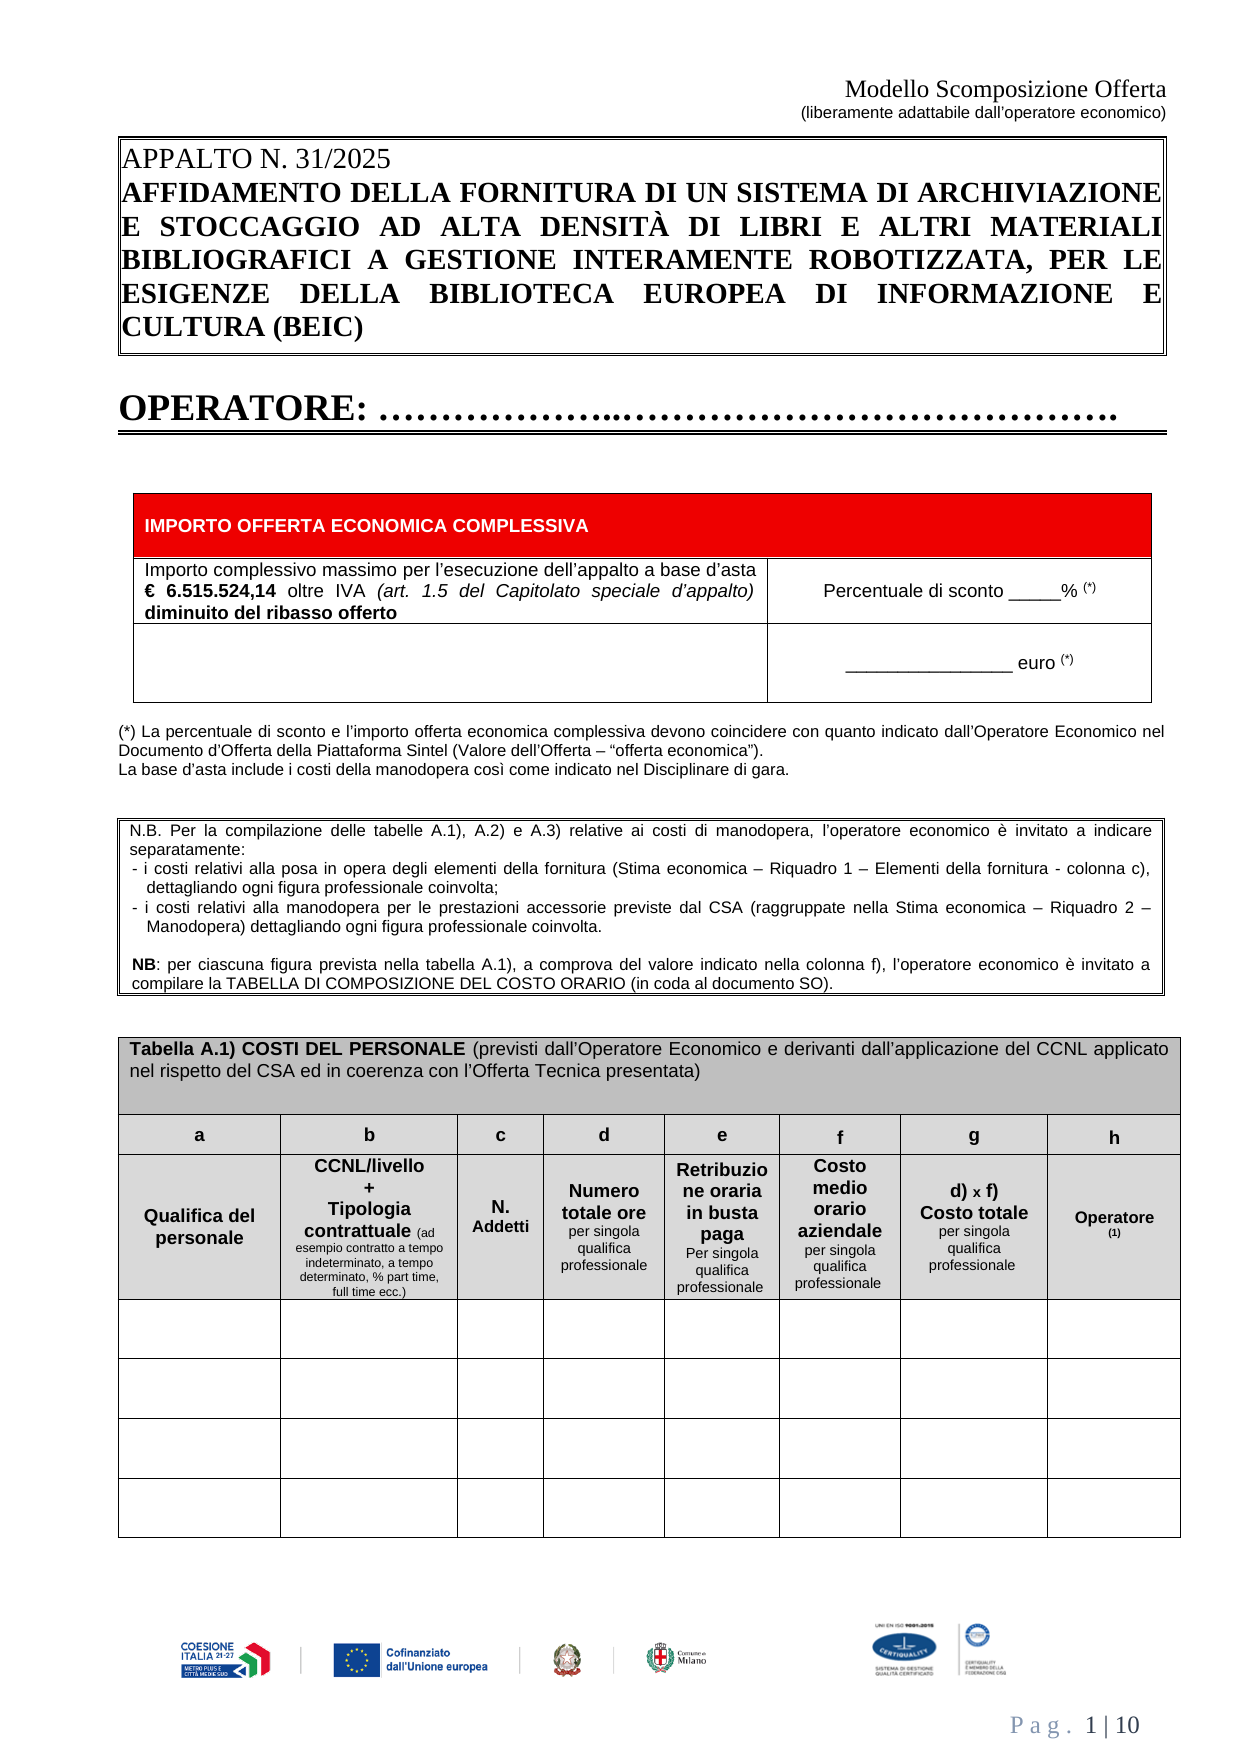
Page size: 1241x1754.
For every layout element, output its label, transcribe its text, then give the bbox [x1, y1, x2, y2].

table_cell d) x f) Costo totale per singola qualifica professionale [901, 1155, 1047, 1299]
table_cell [544, 1300, 664, 1358]
table_cell [458, 1300, 543, 1358]
table_cell [134, 624, 767, 702]
table_header IMPORTO OFFERTA ECONOMICA COMPLESSIVA [134, 494, 1151, 557]
table_header N.B. Per la compilazione delle tabelle A.1), A.2) e A.3) relative ai costi di manodopera, l’operatore economico è invitato a indicare separatamente: - i costi relativi alla posa in opera degli elementi della fornitura (Stima economica – Riquadro 1 – Elementi della fornitura - colonna c), dettagliando ogni figura professionale coinvolta; - i costi relativi alla manodopera per le prestazioni accessorie previste dal CSA (raggruppate nella Stima economica – Riquadro 2 – Manodopera) dettagliando ogni figura professionale coinvolta. NB: per ciascuna figura prevista nella tabella A.1), a comprova del valore indicato nella colonna f), l’operatore economico è invitato a compilare la TABELLA DI COMPOSIZIONE DEL COSTO ORARIO (in coda al documento SO). [120, 821, 1162, 993]
table_cell [1048, 1479, 1180, 1537]
table_cell [1048, 1419, 1180, 1477]
table_cell [458, 1359, 543, 1418]
table_cell [119, 1300, 280, 1358]
table_cell [901, 1300, 1047, 1358]
table_cell [901, 1479, 1047, 1537]
table_cell h [1048, 1115, 1180, 1154]
table_cell [780, 1300, 900, 1358]
table_cell Percentuale di sconto _____% (*) [768, 559, 1151, 623]
table_cell Qualifica del personale [119, 1155, 280, 1299]
table_cell [780, 1359, 900, 1418]
table_cell [544, 1359, 664, 1418]
table_cell [281, 1300, 457, 1358]
text (*) La percentuale di sconto e l’importo offerta economica complessiva devono coincidere con quanto indicato dall’Operatore Economico nel Documento d’Offerta della Piattaforma Sintel (Valore dell’Offerta – “offerta economica”). [118, 722, 1167, 760]
text La base d’asta include i costi della manodopera così come indicato nel Disciplinare di gara. [118, 760, 1167, 779]
table_cell [119, 1359, 280, 1418]
table_cell [544, 1479, 664, 1537]
table_cell a [119, 1115, 280, 1154]
table_cell Numero totale ore per singola qualifica professionale [544, 1155, 664, 1299]
table_cell [665, 1419, 779, 1477]
table_cell [780, 1479, 900, 1537]
table_cell ________________ euro (*) [768, 624, 1151, 702]
table_cell [780, 1419, 900, 1477]
table_cell c [458, 1115, 543, 1154]
table_cell [458, 1479, 543, 1537]
table_cell [1048, 1359, 1180, 1418]
table_header Tabella A.1) COSTI DEL PERSONALE (previsti dall’Operatore Economico e derivanti dall’applicazione del CCNL applicato nel rispetto del CSA ed in coerenza con l’Offerta Tecnica presentata) [119, 1038, 1180, 1114]
table_cell CCNL/livello + Tipologia contrattuale (ad esempio contratto a tempo indeterminato, a tempo determinato, % part time, full time ecc.) [281, 1155, 457, 1299]
table_cell [901, 1359, 1047, 1418]
table_cell [119, 1419, 280, 1477]
table_cell g [901, 1115, 1047, 1154]
table_cell [281, 1419, 457, 1477]
table_cell b [281, 1115, 457, 1154]
table_cell f [780, 1115, 900, 1154]
table_cell d [544, 1115, 664, 1154]
table_cell [458, 1419, 543, 1477]
table_cell [901, 1419, 1047, 1477]
table_cell [281, 1479, 457, 1537]
table_cell e [665, 1115, 779, 1154]
table_cell Operatore (1) [1048, 1155, 1180, 1299]
table_cell [665, 1300, 779, 1358]
table_cell [1048, 1300, 1180, 1358]
table_cell N. Addetti [458, 1155, 543, 1299]
table_cell [665, 1359, 779, 1418]
table_cell Retribuzione oraria in busta paga Per singola qualifica professionale [665, 1155, 779, 1299]
table_cell [665, 1479, 779, 1537]
table_cell Costo medio orario aziendale per singola qualifica professionale [780, 1155, 900, 1299]
table_cell Importo complessivo massimo per l’esecuzione dell’appalto a base d’asta € 6.515.524,14 oltre IVA (art. 1.5 del Capitolato speciale d’appalto) diminuito del ribasso offerto [134, 559, 767, 623]
table_cell [119, 1479, 280, 1537]
table_cell [281, 1359, 457, 1418]
table_cell [544, 1419, 664, 1477]
